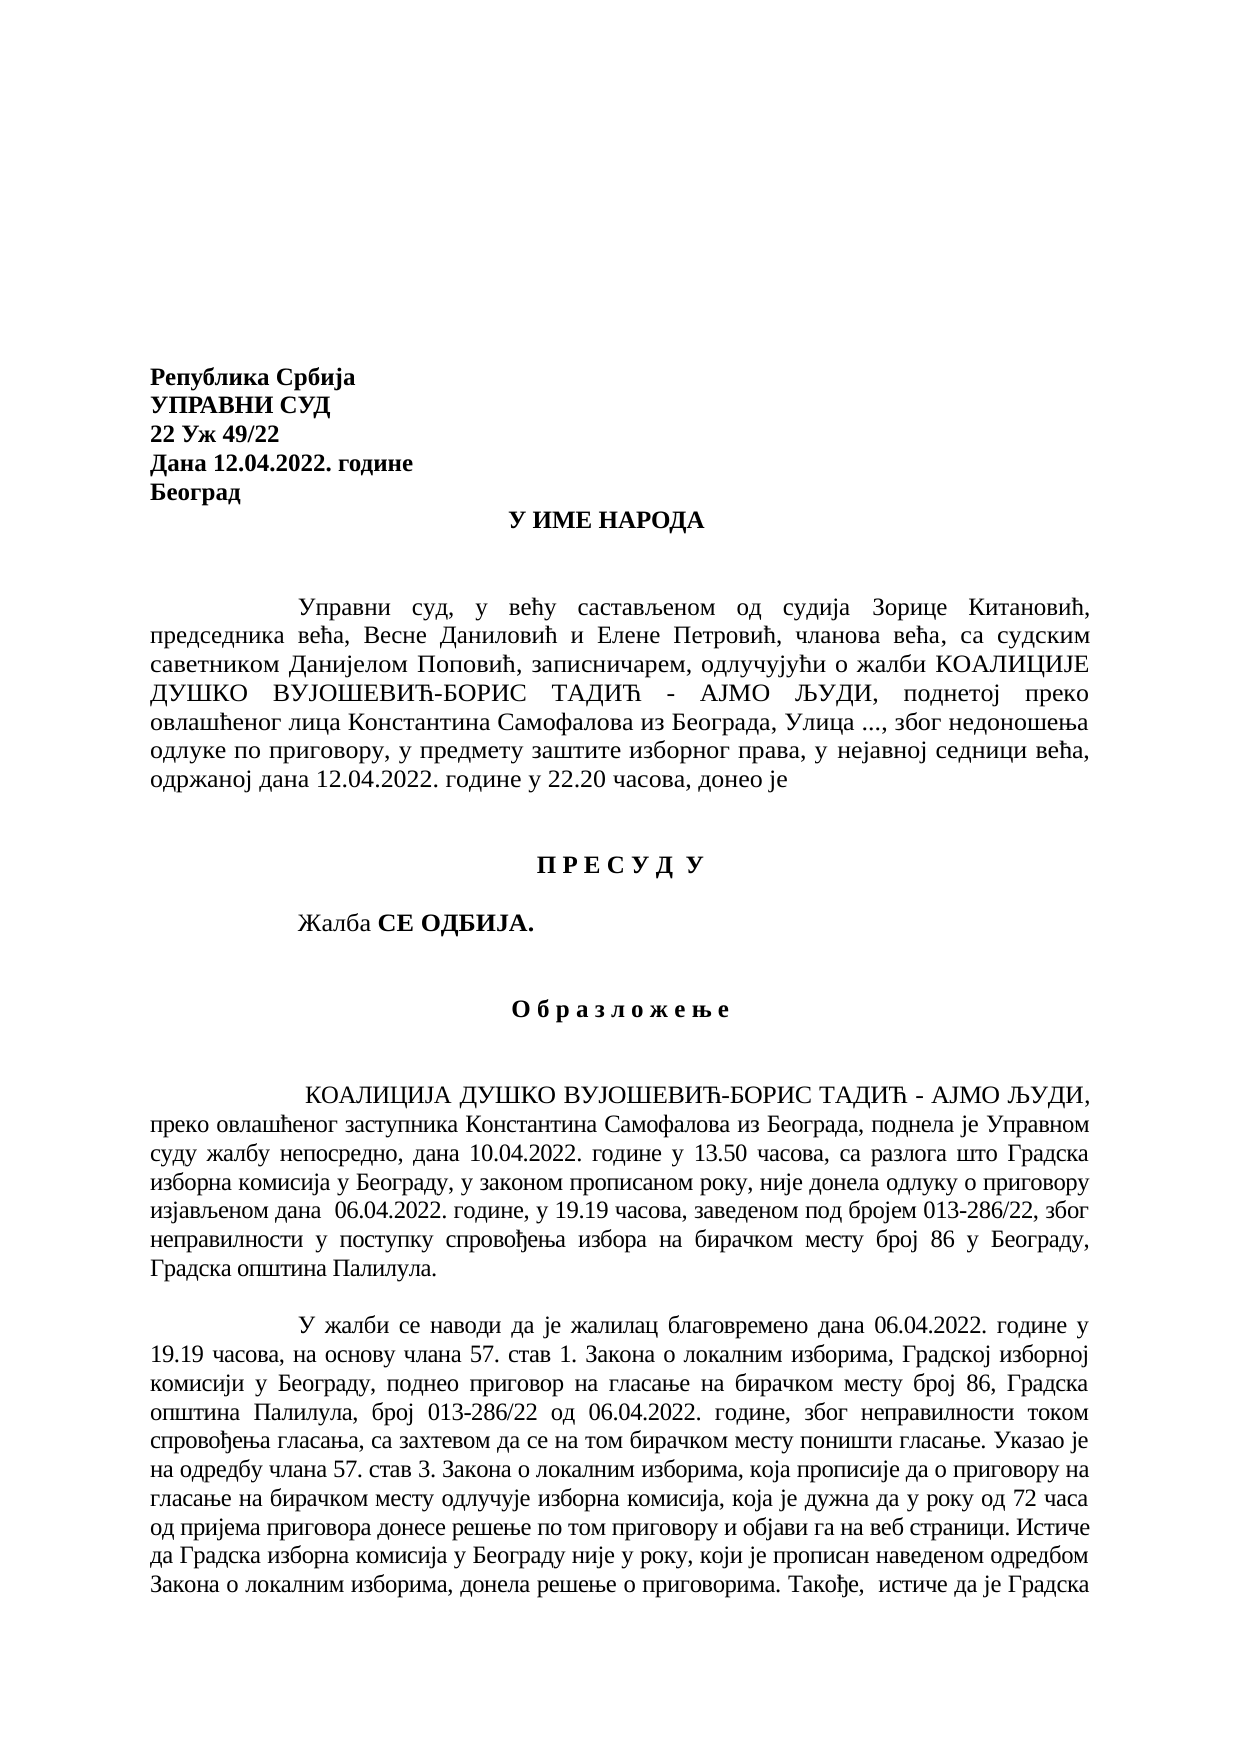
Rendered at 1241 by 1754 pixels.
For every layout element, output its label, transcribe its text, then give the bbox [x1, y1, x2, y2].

text О б р а з л о ж е њ е [150, 994, 1090, 1023]
text П Р Е С У Д У [150, 851, 1090, 879]
text Београд [150, 477, 1090, 506]
text УПРАВНИ СУД [150, 391, 1090, 419]
text У жалби се наводи да је жалилац благовремено дана 06.04.2022. године у 19.19 часова, на основу члана 57. став 1. Закона о локалним изборима, Градској изборној комисији у Београду, поднео приговор на гласање на бирачком месту број 86, Градска општина Палилула, број 013-286/22 од 06.04.2022. године, због неправилности током спровођења гласања, са захтевом да се на том бирачком месту поништи гласање. Указао је на одредбу члана 57. став 3. Закона о локалним изборима, која прописије да о приговору на гласање на бирачком месту одлучује изборна комисија, која је дужна да у року од 72 часа од пријема приговора донесе решење по том приговору и објави га на веб страници. Истиче да Градска изборна комисија у Београду није у року, који је прописан наведеном одредбом Закона о локалним изборима, донела решење о приговорима. Такође, истиче да је Градска [150, 1311, 1090, 1598]
text Управни суд, у већу састављеном од судија Зорице Китановић, председника већа, Весне Даниловић и Елене Петровић, чланова већа, са судским саветником Данијелом Поповић, записничарем, одлучујући о жалби КОАЛИЦИЈЕ ДУШКО ВУЈОШЕВИЋ-БОРИС ТАДИЋ - АЈМО ЉУДИ, поднетој преко овлашћеног лица Константина Самофалова из Београда, Улица ..., због недоношења одлуке по приговору, у предмету заштите изборног права, у нејавној седници већа, одржаној дана 12.04.2022. године у 22.20 часова, донео је [150, 592, 1090, 793]
text 22 Уж 49/22 [150, 419, 1090, 448]
text У ИМЕ НАРОДА [150, 506, 1090, 563]
text КОАЛИЦИЈА ДУШКО ВУЈОШЕВИЋ-БОРИС ТАДИЋ - АЈМО ЉУДИ, преко овлашћеног заступника Константина Самофалова из Београда, поднела је Управном суду жалбу непосредно, дана 10.04.2022. године у 13.50 часова, са разлога што Градска изборна комисија у Београду, у законом прописаном року, није донела одлуку о приговору изјављеном дана 06.04.2022. године, у 19.19 часова, заведеном под бројем 013-286/22, због неправилности у поступку спровођења избора на бирачком месту број 86 у Београду, Градска општина Палилула. [150, 1081, 1090, 1282]
text Дана 12.04.2022. године [150, 448, 1090, 477]
text Република Србија [150, 148, 1090, 391]
text Жалба СЕ ОДБИЈА. [150, 908, 1090, 937]
